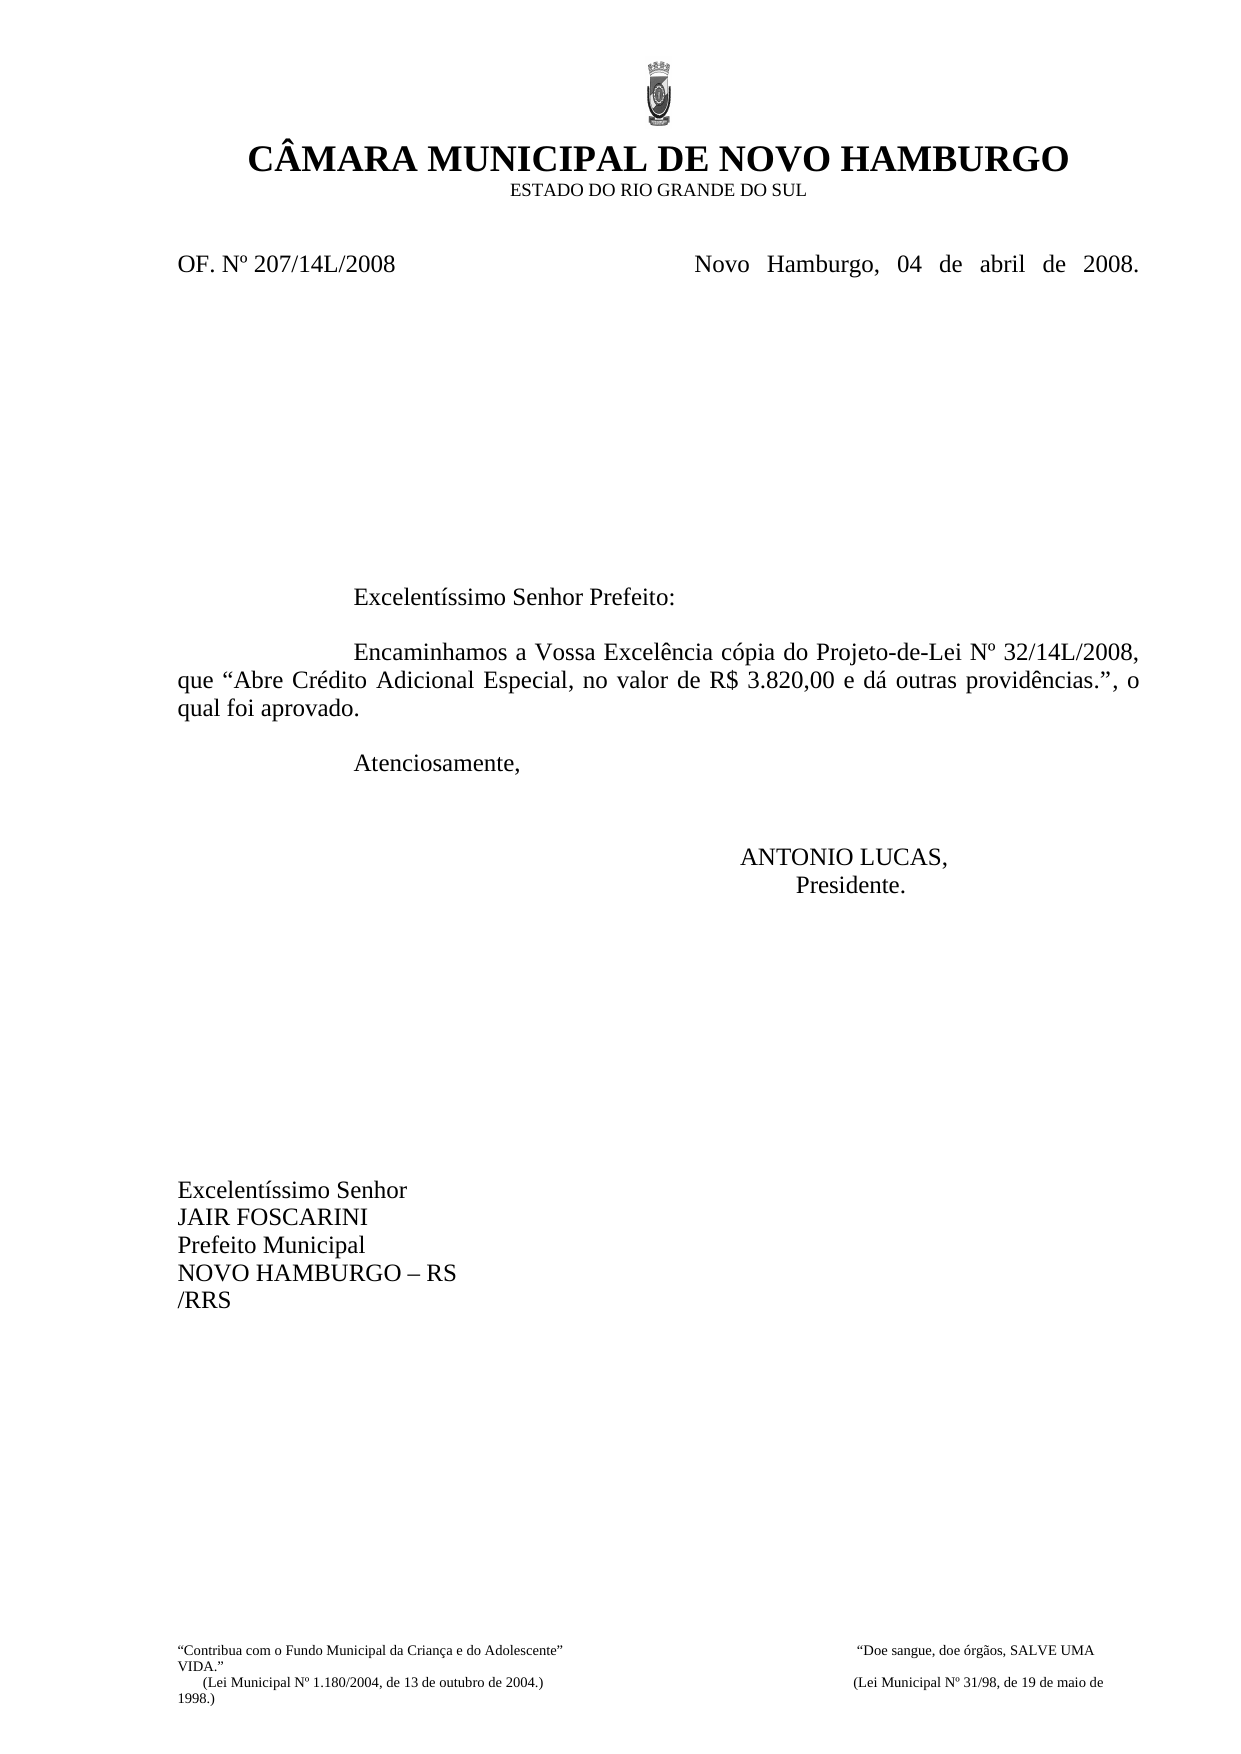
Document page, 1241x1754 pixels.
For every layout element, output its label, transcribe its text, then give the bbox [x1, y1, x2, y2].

text Excelentíssimo Senhor [177, 1176, 1140, 1203]
text ANTONIO LUCAS, [177, 843, 1140, 871]
text Excelentíssimo Senhor Prefeito: [177, 583, 1140, 611]
text Presidente. [177, 871, 1140, 899]
text Atenciosamente, [177, 749, 1140, 777]
text /RRS [177, 1287, 1140, 1314]
text Prefeito Municipal [177, 1231, 1140, 1259]
text JAIR FOSCARINI [177, 1203, 1140, 1231]
text Encaminhamos a Vossa Excelência cópia do Projeto-de-Lei Nº 32/14L/2008, que “Abre Crédito Adicional Especial, no valor de R$ 3.820,00 e dá outras providências.”, o qual foi aprovado. [177, 638, 1140, 721]
text OF. Nº 207/14L/2008 Novo Hamburgo, 04 de abril de 2008. [177, 250, 1140, 306]
text NOVO HAMBURGO – RS [177, 1259, 1140, 1287]
